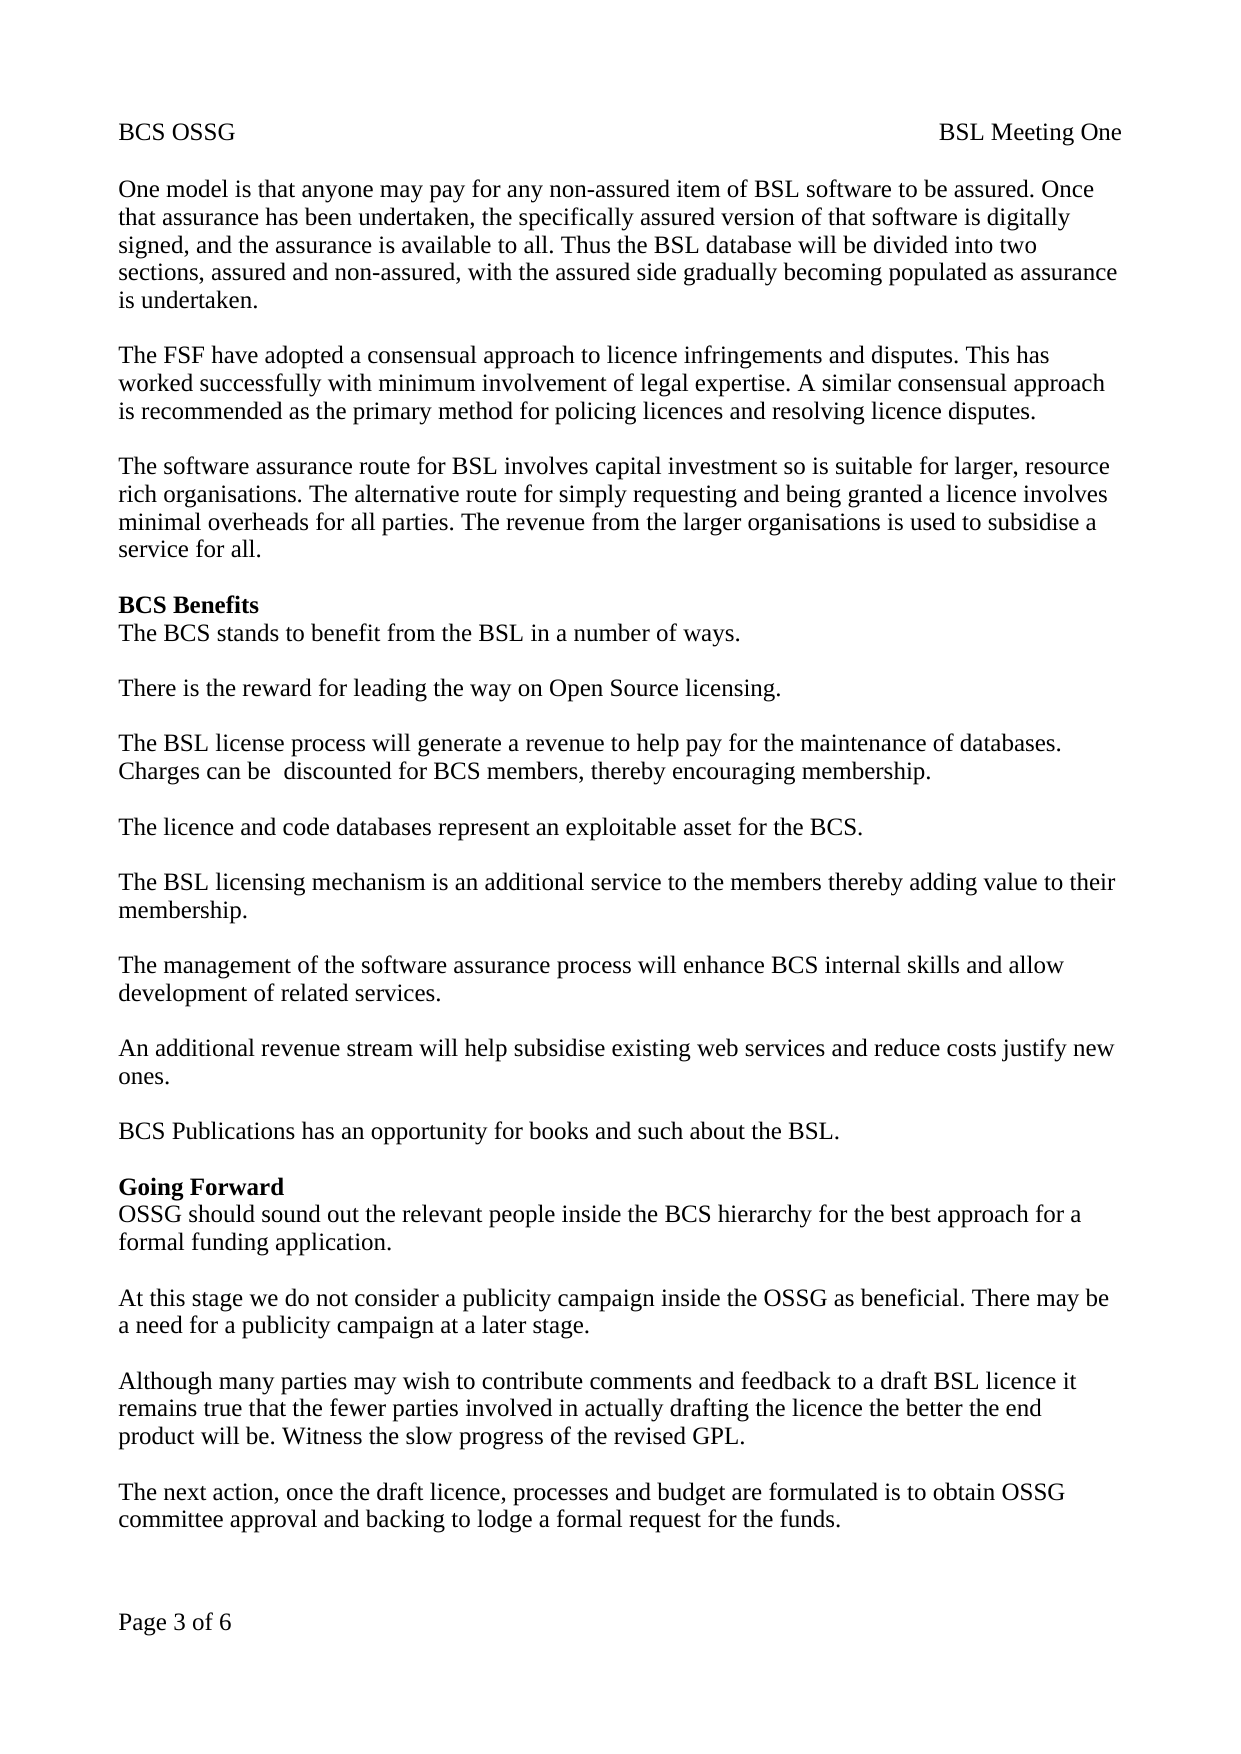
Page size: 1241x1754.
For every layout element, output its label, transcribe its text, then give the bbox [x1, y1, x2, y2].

text BCS Publications has an opportunity for books and such about the BSL. [118, 1117, 1122, 1145]
text One model is that anyone may pay for any non-assured item of BSL software to be assured. Once that assurance has been undertaken, the specifically assured version of that software is digitally signed, and the assurance is available to all. Thus the BSL database will be divided into two sections, assured and non-assured, with the assured side gradually becoming populated as assurance is undertaken. [118, 175, 1122, 314]
text The BSL licensing mechanism is an additional service to the members thereby adding value to their membership. [118, 868, 1122, 923]
text The licence and code databases represent an exploitable asset for the BCS. [118, 813, 1122, 840]
text At this stage we do not consider a publicity campaign inside the OSSG as beneficial. There may be a need for a publicity campaign at a later stage. [118, 1284, 1122, 1339]
text The FSF have adopted a consensual approach to licence infringements and disputes. This has worked successfully with minimum involvement of legal expertise. A similar consensual approach is recommended as the primary method for policing licences and resolving licence disputes. [118, 342, 1122, 425]
text The BCS stands to benefit from the BSL in a number of ways. [118, 619, 1122, 646]
text There is the reward for leading the way on Open Source licensing. [118, 674, 1122, 702]
text BCS Benefits [118, 591, 1122, 619]
text Although many parties may wish to contribute comments and feedback to a draft BSL licence it remains true that the fewer parties involved in actually drafting the licence the better the end product will be. Witness the slow progress of the revised GPL. [118, 1367, 1122, 1450]
text The next action, once the draft licence, processes and budget are formulated is to obtain OSSG committee approval and backing to lodge a formal request for the funds. [118, 1478, 1122, 1533]
text Going Forward [118, 1173, 1122, 1201]
text The management of the software assurance process will enhance BCS internal skills and allow development of related services. [118, 951, 1122, 1007]
text The BSL license process will generate a revenue to help pay for the maintenance of databases. Charges can be discounted for BCS members, thereby encouraging membership. [118, 729, 1122, 785]
text OSSG should sound out the relevant people inside the BCS hierarchy for the best approach for a formal funding application. [118, 1201, 1122, 1256]
text An additional revenue stream will help subsidise existing web services and reduce costs justify new ones. [118, 1034, 1122, 1090]
text The software assurance route for BSL involves capital investment so is suitable for larger, resource rich organisations. The alternative route for simply requesting and being granted a licence involves minimal overheads for all parties. The revenue from the larger organisations is used to subsidise a service for all. [118, 452, 1122, 563]
